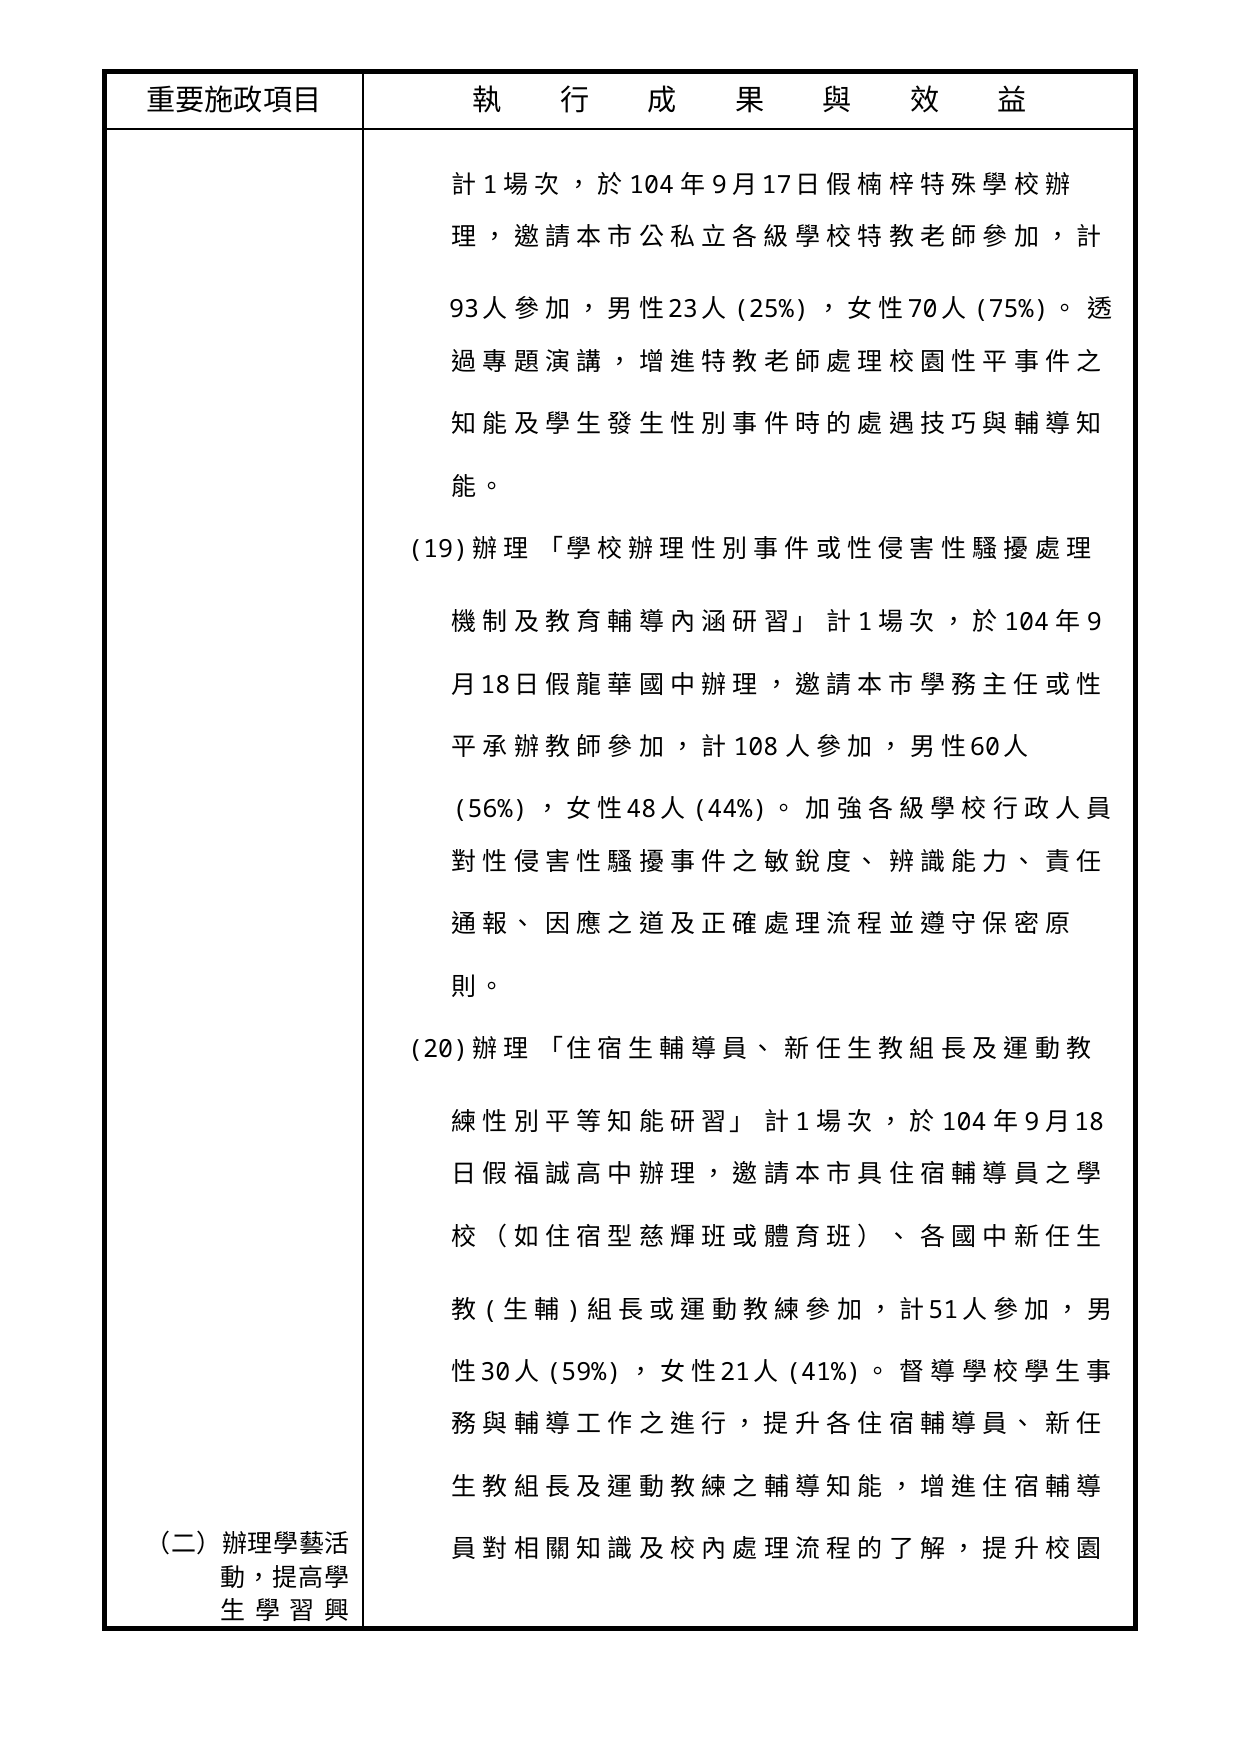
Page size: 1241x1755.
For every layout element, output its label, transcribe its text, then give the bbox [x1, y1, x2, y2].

table_cell 教育業務發展管理 壹、發展高中職教育 一、辦理校務評鑑及教師進修： （一）辦理各項研討會及教育實驗，瞭解各校校務、教學實際情形及其困難，並予以輔導改善，以發揮高中職課程應有功能 （二）鼓勵教師進修，提高教師素質，加強教師專業化 二、「友善校園」學生事務與輔導工作 （一）成立輔導工作輔導團 （二）推動學生輔導工作 （三）關懷中輟學生 （四）推動生命教育 （五）推動性別平等教育 （六）學務工作 三、教學研究進修 （一）辦理教師進修研習，改進課程及教學方法 （二）辦理學藝活動，提高學生學習興趣，促使五育均衡發展 四、發展科學教育 （一）辦理科學教育輔導、充實儀器設備及實驗課程 （二）辦理科學教育活動，發掘及輔導科學資優學生，並擴大學生學習領域 五、發展職業教育，辦理技藝競，提高技能水準 六、獎助私立高級中等學校充實設備 七、公費及獎勵 （一）核發學生獎助金，鼓勵成績優異、優秀清寒、軍公教遺族等子女努力向學 （二）辦理助學貸款，協助學生完成學業 八、辦理教師檢定 九、配合十二年國民基本教育，建立適性入學機制，並進行相關宣導及研習 十、推動高中職均、優質化方案 十一、新（修）建校舍，打造優質、健康及安全的教育環境 貳、發展國中教育 一、校務規劃與管理 （一）推動學校評鑑及教師專業發展制度，督導學校教學正常化 （二）建立教師專長授課資料，以利課務及行政管理之參考 （三）提升教師課堂教學能力，有效提高學生學習成效 （四）辦理國中校長遴選及強化教評會功能，推動校園民主，鼓勵教職員及社區參與學校經營，並健全教育人事制度，公平處理教師 甄選及聘任 二、落實「友善校園」學生事務與輔導工作 （一）辦理學生事務與輔導活動 （二）加強人權、法治、品德及公民教育 （三）推動生命教育與憂鬱自傷（殺)三級預防工作 （四）落實學生輔導體制 （五）落實中輟生追蹤輔導與復學就讀政策 （六）高關懷學生之預防與輔導 （七）依據性別平等教育法推動性別平等教育 （八）統籌規劃學校教職員參與學生事務與輔導專業知能在職教育 （九）推動學生生涯發展教育，有效規劃未來進路 三、學生公費獎勵及補助 （一）適時獎勵（表揚)優秀學生，促進教育更精進 （二）獎助功勛、軍公教遺族及低收入戶學生代收代辦費，以彰顯政府德澤 （三）補助學生教科書費 （四）補助私立國中學生雜費 四、本土教育與輔導活動 （一）加強本土教育與民族精神教育，以培養學生愛家、愛鄉、愛國情操 （二）增進教師輔導觀念與技術方法、輔導學生升學與就業、加強心理衛生教育 五、發展科學教育 （一）培育並鼓勵教師研究創新與進修，提高師資素質 （二）整合科學教育資源及網絡，提高科學教育輔導成效 （三）辦理科學教育活動，提升全民科學素養，擴大學生學習領域 六、辦理國中技藝教育學程，強化國中技藝教育 七、加強教學研究，鼓勵教師專業成長，革新教學方法，提高教學效果，增進教育品質 八、加強學習成就不佳學生學習輔導，帶好每位學生 九、獎勵補助經營與教學創新 十、行政專業支持團隊 十一、鼓勵學生閱讀 十二、發展學校學科特色 十三、新建校舍及改建老舊校舍，營造安全教學環境，提高教學品質 參、發展國小教育 一、一般行政 （一）辦理校務及各項研習活動，發揮教育效能 （二）辦理學生學籍審查與管理 （三）建立學校行政管理制度、充實教學資料 二、落實「友善校園」學生事務與輔導工作 （一）辦理學生事務活動 （二）加強人權、法治、品德及公民教育 （三）推動生命教育與憂鬱自傷(殺)防治 （四）落實學生輔導體制 （五）落實學生中輟之預防、追蹤、復學就讀及輔導，推動高關懷學生之預防性輔導 （六）依據性別平等教育法推動性別平等教育 （七）統籌規劃學校教職員參與學生事務與輔導專業知能在職教育 三、教務人事管理 （一）辦理國小教育人員甄選及介聘作業 （二）補助弱勢學生費用，鼓勵學生向學 （三）加強學習弱勢學生學習輔導，帶好每位學生 （四）設置資源中心研發編印教材 （五）推動九年一貫課程研習及辦理國民教育專題研究，並提倡教師進修研究風氣，以提高師資素質，精進教學 （六）辦理教育實驗，革新教材教法，廣收教育效果 （七）發展科學教育，迎接科技時代，提升國民科技素養 （八）推動兒童閱讀工作、開放學校圖書館，設置閱讀志工 四、推動校園社區化 五、整修現有校舍設施、充實教學設備，以提供舒適安全的學習環境 肆、社教活動及補習教育 一、短期補習班及兒童課後照顧服務中心 二、輔導國中小附設補校及高中進修學校，加強教學正常化 三、落實終身學習計畫 四、加強推展成人教育，辦理市民學苑、社區大學及成人基本教育班 五、各項補助及委辦 六、配合教師節表揚資深優良教師，藉以倡導尊師重道，端正教育風氣 七、積極辦理學校各項藝術教育活動，鼓勵各級學校師生參與，以提升本市藝術教育水準 八、加強改善社會風氣，舉辦各項學校藝文活動，以端正社會風氣，增進市民身心健康；輔導教育基金會或教育信託基金設立 九、實施學校及社會交通安全教育，以維護學生交通安全，保障市民生命財產安全 十、推動家庭教育，以增進國民家庭生活之能，健全國民身心發展，營造幸福家庭及祥和社會 伍、特殊教育 普及國民教育，促進教育機會均等，積極辦理特殊教業務 一、設置特殊教育 班或辦理特殊教育方案，提供特教支援系統 二、辦理各項資賦優異教育鑑定、安置、輔導與研習及擴大辦理資賦優異教育方案 三、鼓勵學校積極推動創造力教育計畫 四、加強推動性平等教育 陸、推動幼兒教育 一、辦理專業研習，提升教師專業知能，增進教學效果 二、輔導及取締未立案幼兒園，提供安全學前教育環境 三、促進學前教育正常發展、增進親師生母語能力 四、辦理幼兒園輔導方案，充實幼兒園設備，提高幼教水準 五、扶助弱勢幼兒，提供優先入園措施 六、逐年設立非營利幼兒園，提供優質且平價之教保服務環境 七、提高幼兒園教保服務人員福利及建置友善教保服務環境 柒、國民體育及衛生保健 一、配合「健康城市」施政目標，推動學校體育活動： （一）輔導並促進體育課教學及運動之正常發展 （二）舉辦本市國民小學運動會 （三）舉辦本市中等學校運動會及參加全國中等學校運動會 （四）輔導本市中小學校體育促進會 （五）參加各項體育活動及運動競賽 （六）開放學校場 二、加強提升學生體能 三、推展學生水域及三級棒球運動 四、積極培養優秀選手，指定重點單項運動學校、編列體育獎勵金、各校推展體育運動績效獎勵金及繼續辦理基層運動選手訓練站 五、多元化經管世運主場館 六、推動本市健康促進學校計畫 七、辦理學童牙齒防治，補助器材設備及牙醫師檢查津貼 八、加強維護學生身心健康，以培養身心健全之國民 九、加強學校廁所及校園管理 十、加強學生視力保健 十一、加強學校午餐推廣與執行 十二、加強食品衛生及餐飲衛生管理 十三、加強維護學校飲用水衛生管理 十四、辦理學生團體保險，補助各校學生團體保險，以維護學安全 十五、推行消費者保護教育，落實消費者保護運動 十六，持續辦理「高雄市飲食教育推動中程計畫」 捌、發展資訊及國際教育 一、訂定教育科技政策與中長程計畫 二、進行網路與系統整合工作 三、配合推動各項資訊教育計畫 (一)資訊基礎環境維運 (二)引進中小學校優質化數位教學 (三)發展推廣各校資訊科技特色與典範 (四)資訊教育策略聯盟與資訊創新應用發展 (五)促進數位應用機會均等 四、建置視訊會議 五、推動行動學習等實驗計畫 六、辦理校園網路電話整合應用計畫 七、強化教育網路基礎建設與維運 八、推動環境教育 九、深耕學校本位國際教育計畫 十、引進與培訓優質外籍英語教師 十一、辦理多元化國際學生交流活動 十二、推動全球村英語世界 玖、執行暨督導軍訓業務 一、精進軍訓工作成效 （一）提升軍訓人員服務專業 （二）定期督導軍訓工作成效 （三）表揚獎勵優秀軍職人員 二、推動全民國防教育 （一）辦理各級學校師生多元全民國防教育活動 （二）實施技能演練 （三）研究全民國防教育教學發展，增進教學成效 （四）定期維修軍械及零件整補 三、校園安全 （一）訂定並執行校園安全計畫 （二）防制學生藥物濫用三級預防 （三）學生校外生活輔導 四、落實役男服務效能 （一）強化役男服務效能 （二）推動役男公益服務 五、推行防災教育，落實校園防災建置行動 拾、視察與輔導 一、視導工作： 視導所屬機關學校切實執行法令，促進教育正常發展；增進教師專業知能，改進教學方法，增進教育效果 二、國民教育輔導： 強化國民教育輔導團組織，增進輔導功能；設置國中小各學習領域輔導小組；建立各學習領域教材資源，輔導教師積極研究創新及進修，增進教學效能 拾壹、總務業務 一、加強文書檔案管理，建置電子檔案目錄、公文影像存檔 二、建立採購、營繕制度 三、加強緊急災害防救警覺及知能 四、善用公設保留地作教育休閒區 五、推展本市教育政策及概況宣導 拾貳、人事業務 一、貫徹員額精簡政策 二、依法辦理陞遷調補，進用考試分發人員 三、落實身心障礙者權益保障法 四、加強訓練進修，有效提升人力素質 五、維護上班差勤紀律 六、強化考核獎懲，激勵服務精神 七、落實退休資遣政策，加強退休人員照護 八、關心員工身心健康，規劃辦理定期健康檢查 拾參、政風業務 一、加強辦理政風法紀宣導，增進員工守法觀念 二、革新政風，建立廉能政治，加強便民服務 三、加強公務保密工作，強化員工保密觀念，並策訂預防機關危害、破壞維護措施 四、落實財產申報作為 拾肆、會計業務 一、配合年度施政計畫籌編預算 二、有效控管各統籌經費預算 三、加強內部審核 四、依限編製各表報 五、編製年度決算 [107, 130, 362, 1626]
table_header 執 行 成 果 與 效 益 [364, 74, 1133, 128]
table_cell 計1場次，於104年9月17日假楠梓特殊學校辦理，邀請本市公私立各級學校特教老師參加，計93人參加，男性23人(25%)，女性70人(75%)。透過專題演講，增進特教老師處理校園性平事件之知能及學生發生性別事件時的處遇技巧與輔導知能。 (19)辦理「學校辦理性別事件或性侵害性騷擾處理機制及教育輔導內涵研習」計1場次，於104年9月18日假龍華國中辦理，邀請本市學務主任或性平承辦教師參加，計108人參加，男性60人(56%)，女性48人(44%)。加強各級學校行政人員對性侵害性騷擾事件之敏銳度、辨識能力、責任通報、因應之道及正確處理流程並遵守保密原則。 (20)辦理「住宿生輔導員、新任生教組長及運動教練性別平等知能研習」計1場次，於104年9月18日假福誠高中辦理，邀請本市具住宿輔導員之學校（如住宿型慈輝班或體育班）、各國中新任生教(生輔)組長或運動教練參加，計51人參加，男性30人(59%)，女性21人(41%)。督導學校學生事務與輔導工作之進行，提升各住宿輔導員、新任生教組長及運動教練之輔導知能，增進住宿輔導員對相關知識及校內處理流程的了解，提升校園 [364, 130, 1133, 1626]
table_header 重要施政項目 [107, 74, 362, 128]
